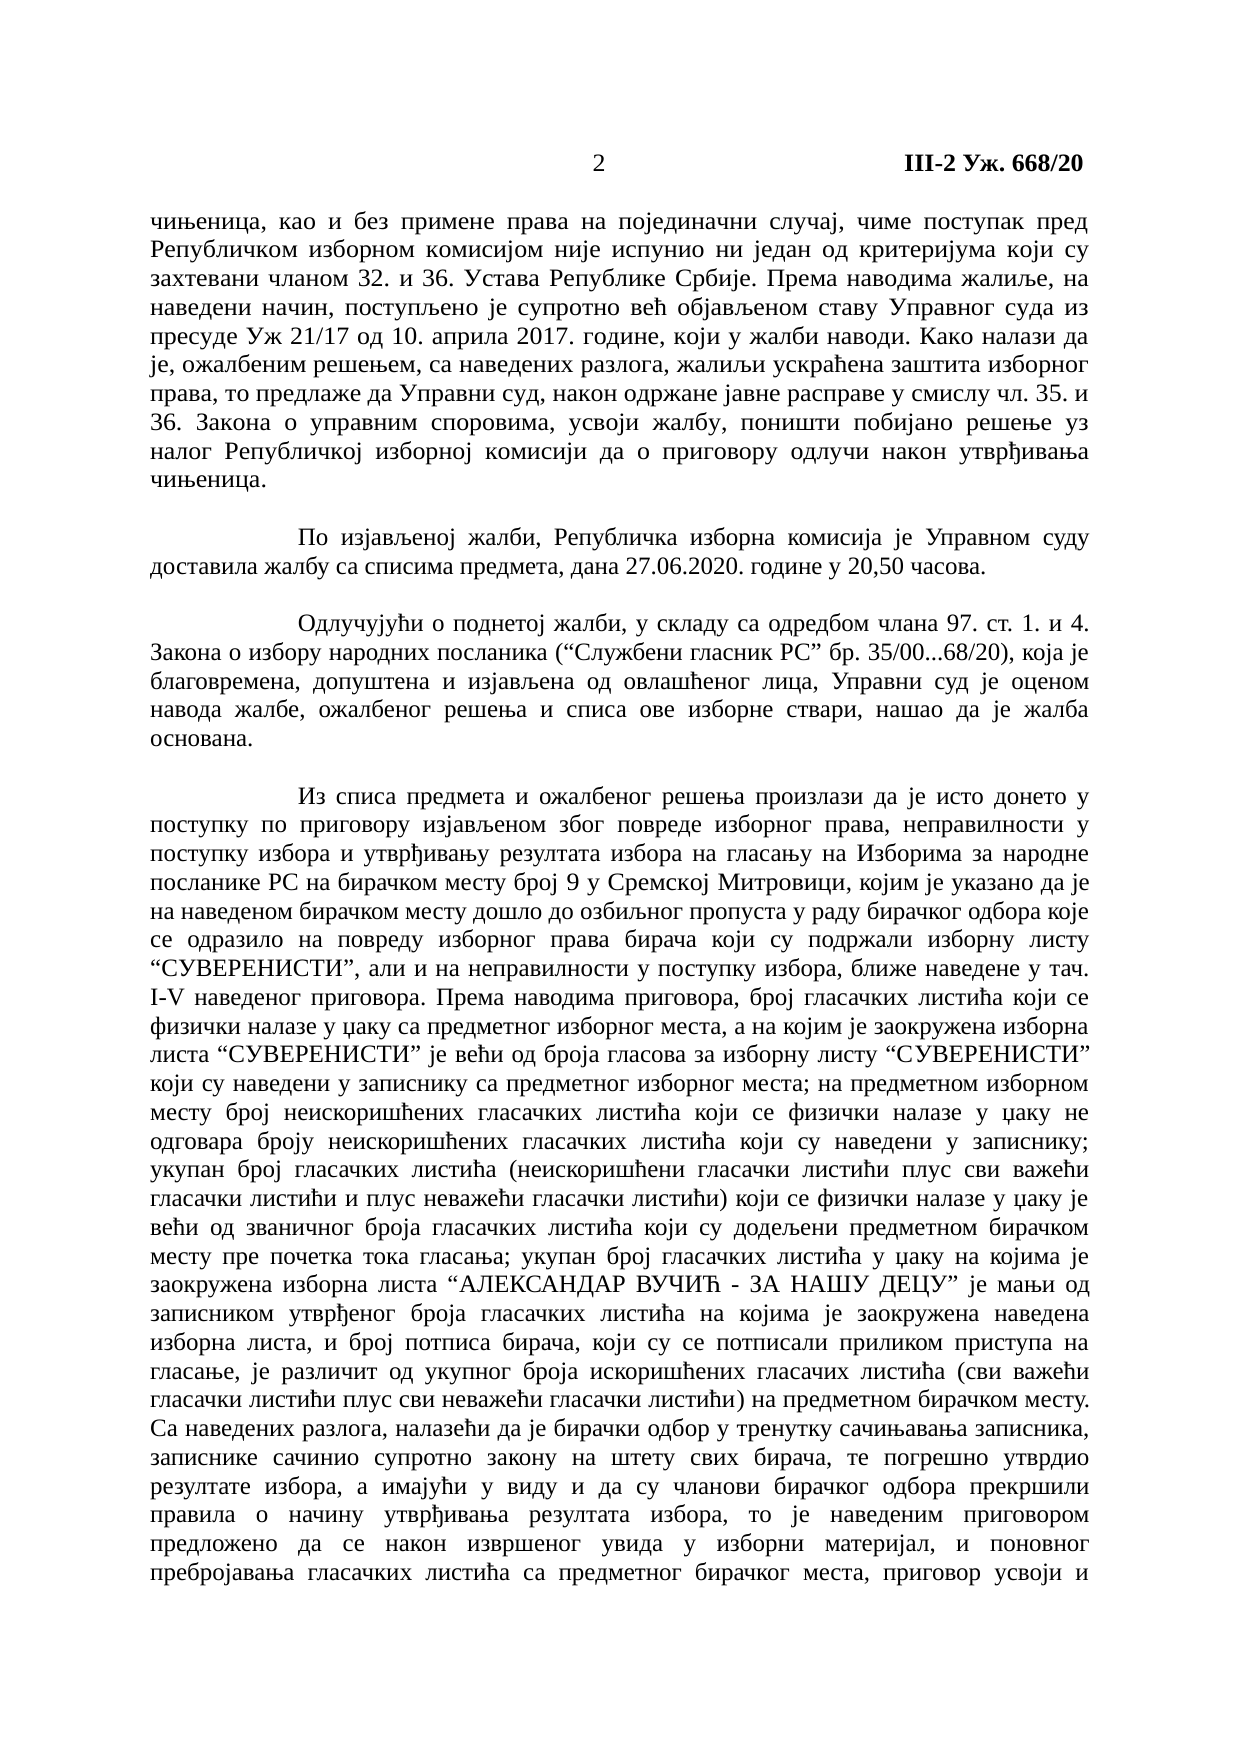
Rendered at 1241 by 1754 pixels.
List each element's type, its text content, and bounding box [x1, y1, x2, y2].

text чињеница, као и без примене права на појединачни случај, чиме поступак пред Републичком изборном комисијом није испунио ни један од критеријума који су захтевани чланом 32. и 36. Устава Републике Србије. Према наводима жалиље, на наведени начин, поступљено је супротно већ објављеном ставу Управног суда из пресуде Уж 21/17 од 10. априла 2017. године, који у жалби наводи. Како налази да је, ожалбеним решењем, са наведених разлога, жалиљи ускраћена заштита изборног права, то предлаже да Управни суд, након одржане јавне расправе у смислу чл. 35. и 36. Закона о управним споровима, усвоји жалбу, поништи побијано решење уз налог Републичкој изборној комисији да о приговору одлучи након утврђивања чињеница. [150, 206, 1090, 493]
text Из списа предмета и ожалбеног решења произлази да је исто донето у поступку по приговору изјављеном због повреде изборног права, неправилности у поступку избора и утврђивању резултата избора на гласању на Изборима за народне посланике РС на бирачком месту број 9 у Сремској Митровици, којим је указано да је на наведеном бирачком месту дошло до озбиљног пропуста у раду бирачког одбора које се одразило на повреду изборног права бирача који су подржали изборну листу “СУВЕРЕНИСТИ”, али и на неправилности у поступку избора, ближе наведене у тач. I-V наведеног приговора. Према наводима приговора, број гласачких листића који се физички налазе у џаку са предметног изборног места, а на којим је заокружена изборна листа “СУВЕРЕНИСТИ” је већи од броја гласова за изборну листу “СУВЕРЕНИСТИ” који су наведени у записнику са предметног изборног места; на предметном изборном месту број неискоришћених гласачких листића који се физички налазе у џаку не одговара броју неискоришћених гласачких листића који су наведени у записнику; укупан број гласачких листића (неискоришћени гласачки листићи плус сви важећи гласачки листићи и плус неважећи гласачки листићи) који се физички налазе у џаку је већи од званичног броја гласачких листића који су додељени предметном бирачком месту пре почетка тока гласања; укупан број гласачких листића у џаку на којима је заокружена изборна листа “АЛЕКСАНДАР ВУЧИЋ - ЗА НАШУ ДЕЦУ” је мањи од записником утврђеног броја гласачких листића на којима је заокружена наведена изборна листа, и број потписа бирача, који су се потписали приликом приступа на гласање, је различит од укупног броја искоришћених гласачих листића (сви важећи гласачки листићи плус сви неважећи гласачки листићи) на предметном бирачком месту. Са наведених разлога, налазећи да је бирачки одбор у тренутку сачињавања записника, записнике сачинио супротно закону на штету свих бирача, те погрешно утврдио резултате избора, а имајући у виду и да су чланови бирачког одбора прекршили правила о начину утврђивања резултата избора, то је наведеним приговором предложено да се након извршеног увида у изборни материјал, и поновног пребројавања гласачких листића са предметног бирачког места, приговор усвоји и [150, 781, 1090, 1586]
text Одлучујући о поднетој жалби, у складу са одредбом члана 97. ст. 1. и 4. Закона о избору народних посланика (“Службени гласник РС” бр. 35/00...68/20), која је благовремена, допуштена и изјављена од овлашћеног лица, Управни суд је оценом навода жалбе, ожалбеног решења и списа ове изборне ствари, нашао да је жалба основана. [150, 608, 1090, 752]
text По изјављеној жалби, Републичка изборна комисија је Управном суду доставила жалбу са списима предмета, дана 27.06.2020. године у 20,50 часова. [150, 522, 1090, 579]
